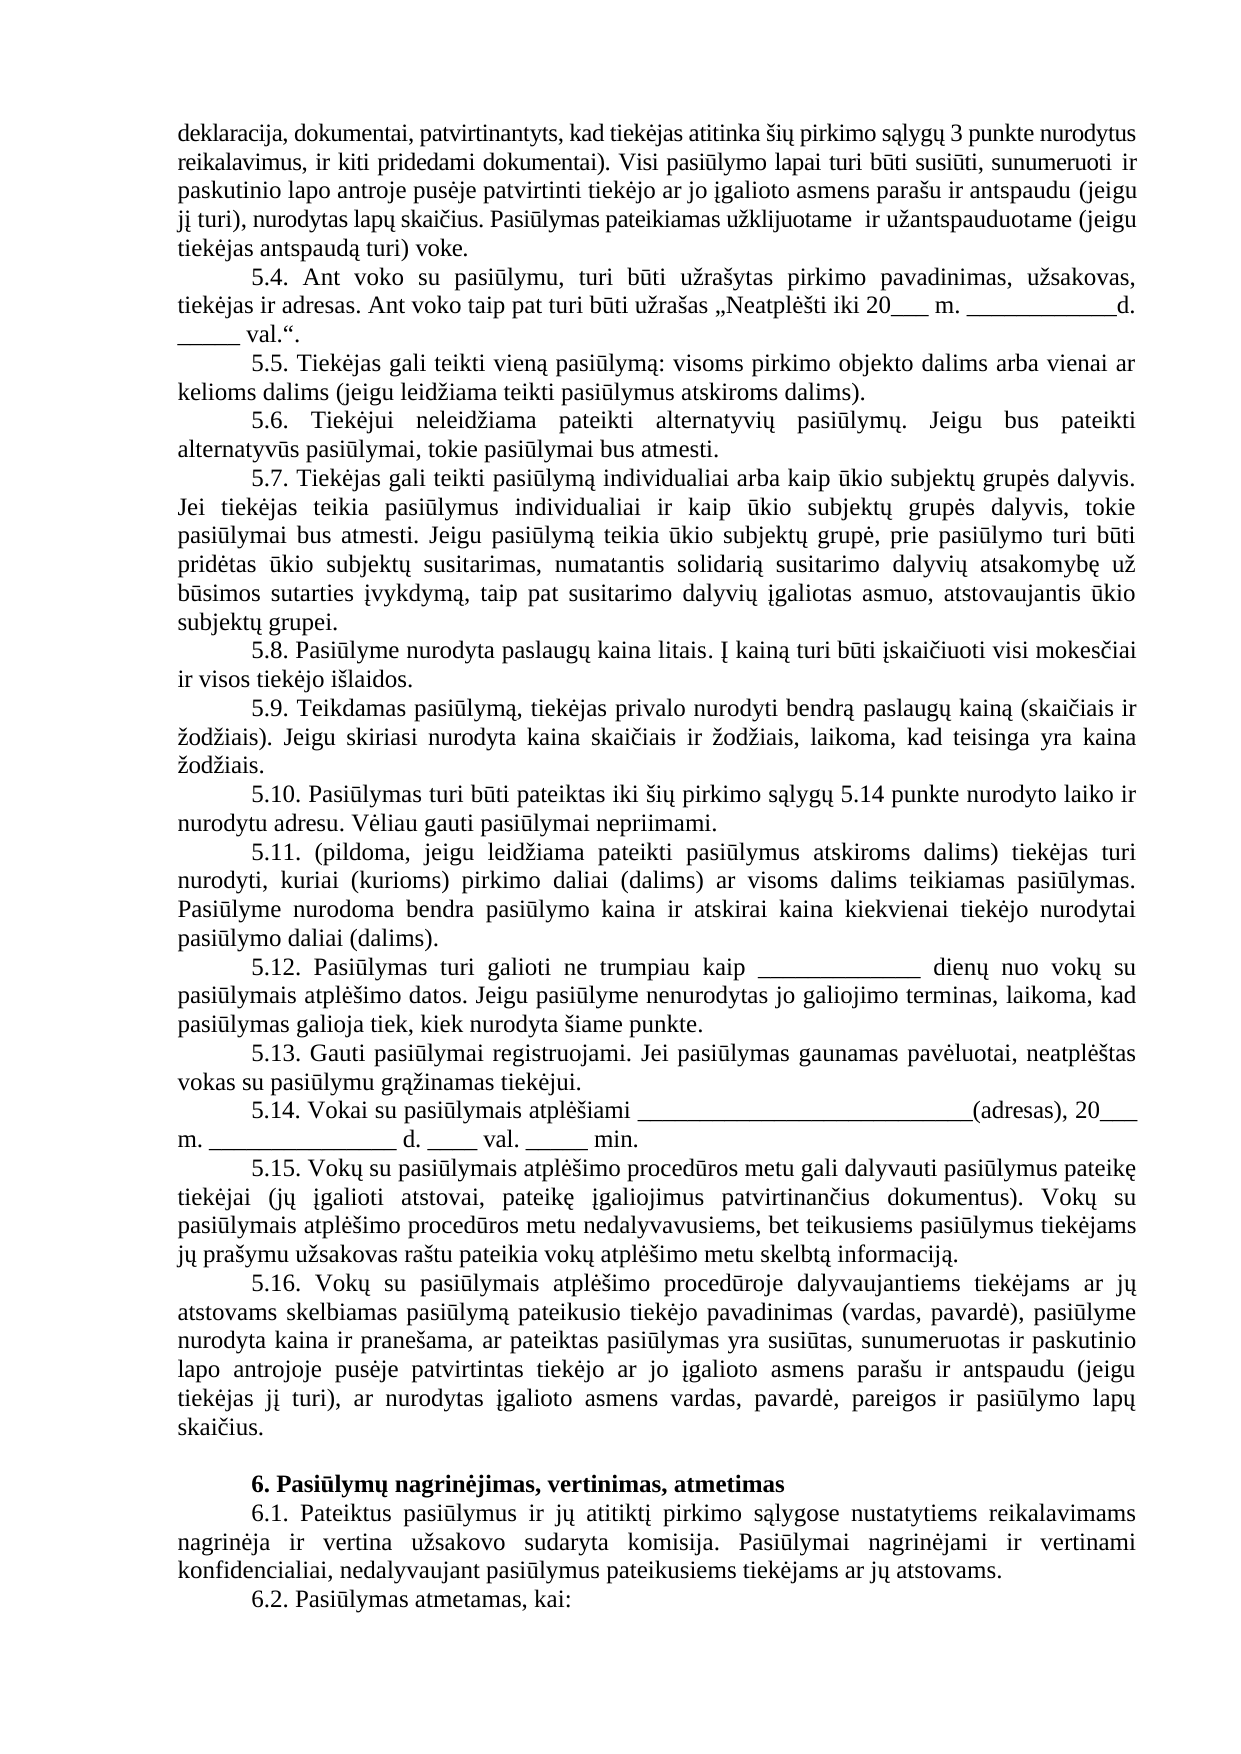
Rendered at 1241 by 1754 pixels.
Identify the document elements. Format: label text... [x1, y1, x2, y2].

text 5.10. Pasiūlymas turi būti pateiktas iki šių pirkimo sąlygų 5.14 punkte nurodyto laiko ir nurodytu adresu. Vėliau gauti pasiūlymai nepriimami. [177, 779, 1137, 837]
text 5.12. Pasiūlymas turi galioti ne trumpiau kaip _____________ dienų nuo vokų su pasiūlymais atplėšimo datos. Jeigu pasiūlyme nenurodytas jo galiojimo terminas, laikoma, kad pasiūlymas galioja tiek, kiek nurodyta šiame punkte. [177, 952, 1137, 1038]
text 5.11. (pildoma, jeigu leidžiama pateikti pasiūlymus atskiroms dalims) tiekėjas turi nurodyti, kuriai (kurioms) pirkimo daliai (dalims) ar visoms dalims teikiamas pasiūlymas. Pasiūlyme nurodoma bendra pasiūlymo kaina ir atskirai kaina kiekvienai tiekėjo nurodytai pasiūlymo daliai (dalims). [177, 837, 1137, 952]
text 5.13. Gauti pasiūlymai registruojami. Jei pasiūlymas gaunamas pavėluotai, neatplėštas vokas su pasiūlymu grąžinamas tiekėjui. [177, 1038, 1137, 1096]
text 5.14. Vokai su pasiūlymais atplėšiami ___________________________(adresas), 20___ m. _______________ d. ____ val. _____ min. [177, 1096, 1137, 1153]
text 5.4. Ant voko su pasiūlymu, turi būti užrašytas pirkimo pavadinimas, užsakovas, tiekėjas ir adresas. Ant voko taip pat turi būti užrašas „Neatplėšti iki 20___ m. ____________d. _____ val.“. [177, 262, 1137, 348]
text 5.8. Pasiūlyme nurodyta paslaugų kaina litais. Į kainą turi būti įskaičiuoti visi mokesčiai ir visos tiekėjo išlaidos. [177, 636, 1137, 693]
text 5.15. Vokų su pasiūlymais atplėšimo procedūros metu gali dalyvauti pasiūlymus pateikę tiekėjai (jų įgalioti atstovai, pateikę įgaliojimus patvirtinančius dokumentus). Vokų su pasiūlymais atplėšimo procedūros metu nedalyvavusiems, bet teikusiems pasiūlymus tiekėjams jų prašymu užsakovas raštu pateikia vokų atplėšimo metu skelbtą informaciją. [177, 1153, 1137, 1268]
text 5.5. Tiekėjas gali teikti vieną pasiūlymą: visoms pirkimo objekto dalims arba vienai ar kelioms dalims (jeigu leidžiama teikti pasiūlymus atskiroms dalims). [177, 348, 1137, 406]
text deklaracija, dokumentai, patvirtinantyts, kad tiekėjas atitinka šių pirkimo sąlygų 3 punkte nurodytus reikalavimus, ir kiti pridedami dokumentai). Visi pasiūlymo lapai turi būti susiūti, sunumeruoti ir paskutinio lapo antroje pusėje patvirtinti tiekėjo ar jo įgalioto asmens parašu ir antspaudu (jeigu jį turi), nurodytas lapų skaičius. Pasiūlymas pateikiamas užklijuotame ir užantspauduotame (jeigu tiekėjas antspaudą turi) voke. [177, 118, 1137, 262]
text 6.2. Pasiūlymas atmetamas, kai: [177, 1584, 1137, 1613]
text 6.1. Pateiktus pasiūlymus ir jų atitiktį pirkimo sąlygose nustatytiems reikalavimams nagrinėja ir vertina užsakovo sudaryta komisija. Pasiūlymai nagrinėjami ir vertinami konfidencialiai, nedalyvaujant pasiūlymus pateikusiems tiekėjams ar jų atstovams. [177, 1498, 1137, 1584]
text 5.6. Tiekėjui neleidžiama pateikti alternatyvių pasiūlymų. Jeigu bus pateikti alternatyvūs pasiūlymai, tokie pasiūlymai bus atmesti. [177, 406, 1137, 463]
text 5.7. Tiekėjas gali teikti pasiūlymą individualiai arba kaip ūkio subjektų grupės dalyvis. Jei tiekėjas teikia pasiūlymus individualiai ir kaip ūkio subjektų grupės dalyvis, tokie pasiūlymai bus atmesti. Jeigu pasiūlymą teikia ūkio subjektų grupė, prie pasiūlymo turi būti pridėtas ūkio subjektų susitarimas, numatantis solidarią susitarimo dalyvių atsakomybę už būsimos sutarties įvykdymą, taip pat susitarimo dalyvių įgaliotas asmuo, atstovaujantis ūkio subjektų grupei. [177, 463, 1137, 636]
text 5.9. Teikdamas pasiūlymą, tiekėjas privalo nurodyti bendrą paslaugų kainą (skaičiais ir žodžiais). Jeigu skiriasi nurodyta kaina skaičiais ir žodžiais, laikoma, kad teisinga yra kaina žodžiais. [177, 693, 1137, 779]
text 5.16. Vokų su pasiūlymais atplėšimo procedūroje dalyvaujantiems tiekėjams ar jų atstovams skelbiamas pasiūlymą pateikusio tiekėjo pavadinimas (vardas, pavardė), pasiūlyme nurodyta kaina ir pranešama, ar pateiktas pasiūlymas yra susiūtas, sunumeruotas ir paskutinio lapo antrojoje pusėje patvirtintas tiekėjo ar jo įgalioto asmens parašu ir antspaudu (jeigu tiekėjas jį turi), ar nurodytas įgalioto asmens vardas, pavardė, pareigos ir pasiūlymo lapų skaičius. [177, 1268, 1137, 1441]
text 6. Pasiūlymų nagrinėjimas, vertinimas, atmetimas [177, 1469, 1137, 1498]
